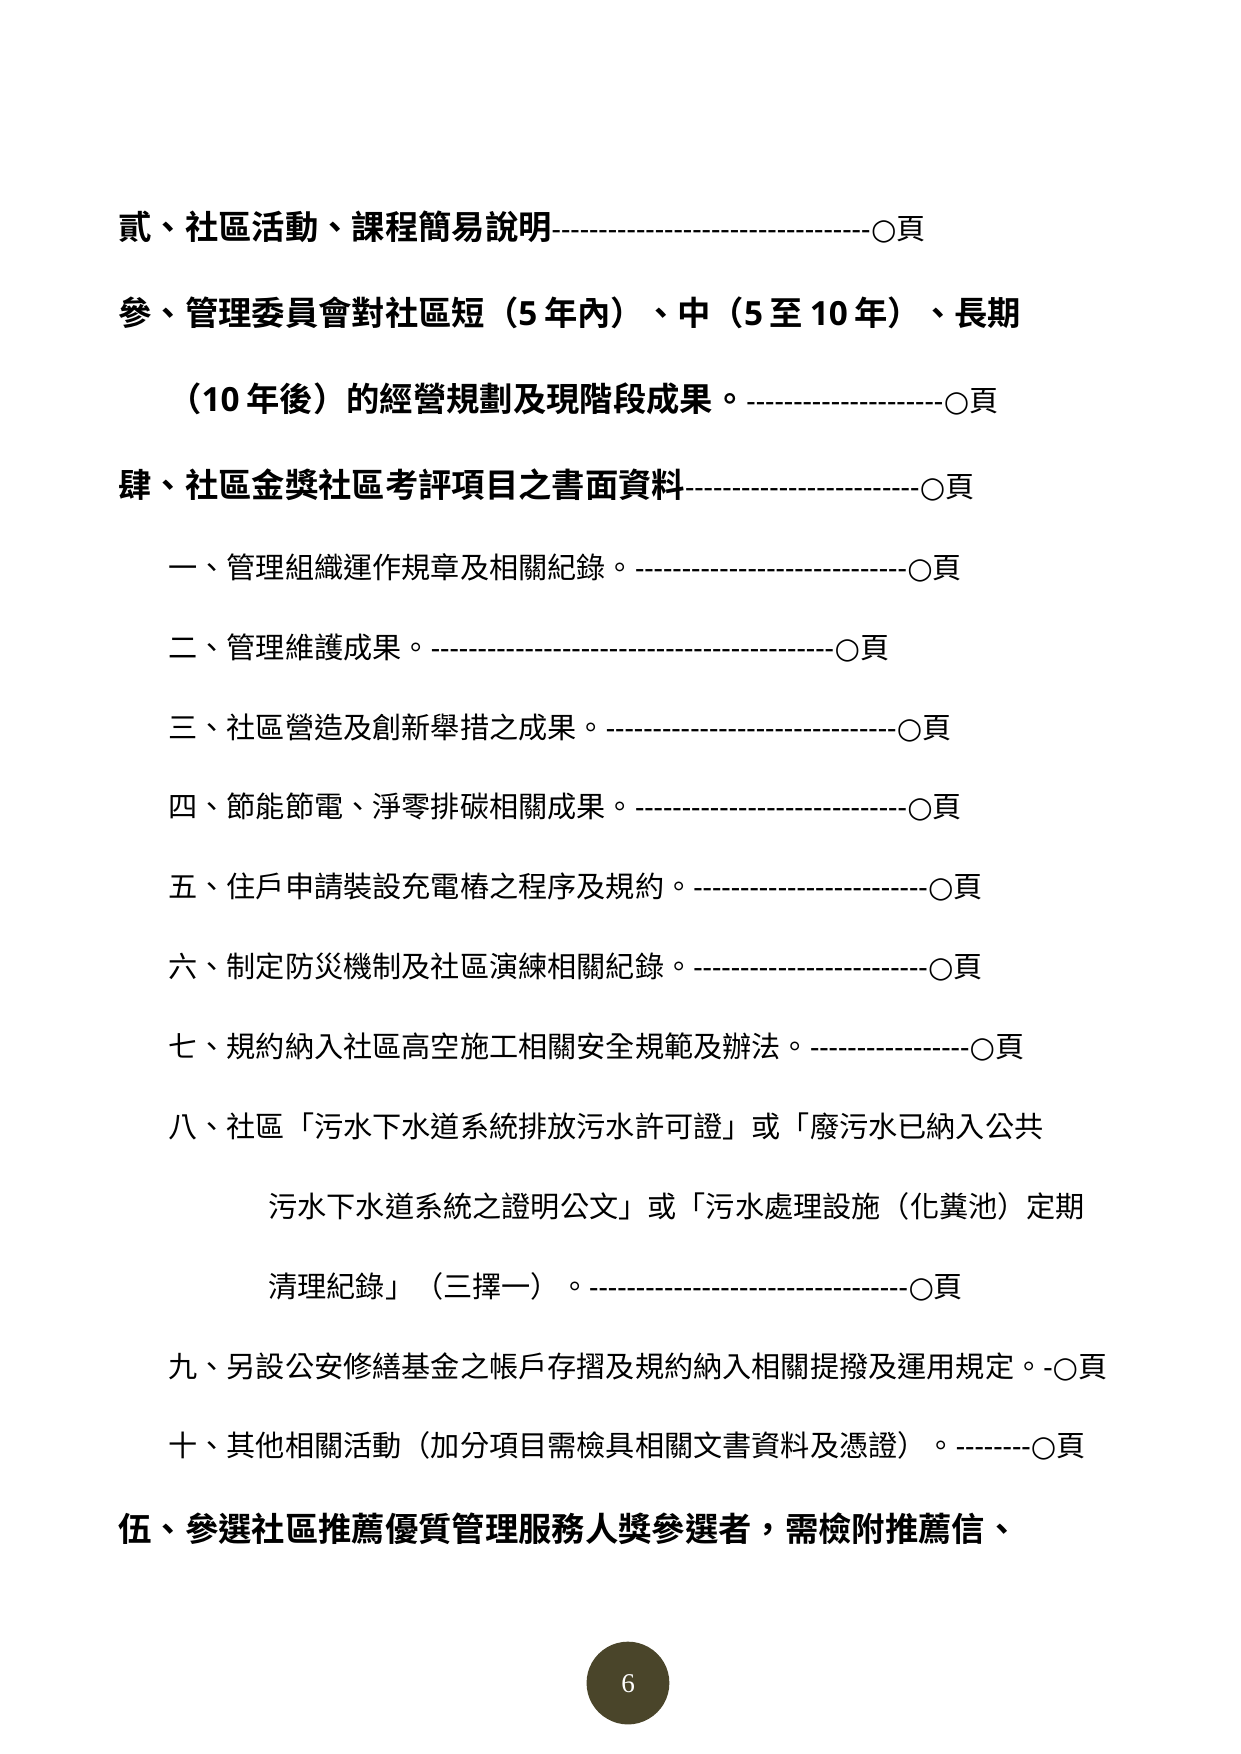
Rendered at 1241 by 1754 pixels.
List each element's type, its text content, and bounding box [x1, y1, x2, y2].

text 參、管理委員會對社區短（5年內）、中（5至10年）、長期 [118, 287, 1122, 335]
text 九、另設公安修繕基金之帳戶存摺及規約納入相關提撥及運用規定。-○頁 [168, 1343, 1122, 1386]
text 七、規約納入社區高空施工相關安全規範及辦法。-----------------○頁 [168, 1024, 1122, 1066]
text 六、制定防災機制及社區演練相關紀錄。-------------------------○頁 [168, 944, 1122, 986]
text 貳、社區活動、課程簡易說明----------------------------------○頁 [118, 201, 1122, 249]
text 一、管理組織運作規章及相關紀錄。-----------------------------○頁 [168, 544, 1122, 587]
text （10年後）的經營規劃及現階段成果。---------------------○頁 [168, 373, 1122, 421]
text 肆、社區金獎社區考評項目之書面資料-------------------------○頁 [118, 459, 1122, 507]
text 伍、參選社區推薦優質管理服務人獎參選者，需檢附推薦信、 [118, 1503, 1122, 1551]
text 五、住戶申請裝設充電樁之程序及規約。-------------------------○頁 [168, 864, 1122, 906]
text 四、節能節電、淨零排碳相關成果。-----------------------------○頁 [168, 784, 1122, 826]
text 污水下水道系統之證明公文」或「污水處理設施（化糞池）定期 [268, 1183, 1122, 1226]
text 十、其他相關活動（加分項目需檢具相關文書資料及憑證）。--------○頁 [168, 1423, 1122, 1465]
text 清理紀錄」（三擇一）。----------------------------------○頁 [268, 1263, 1122, 1306]
text 二、管理維護成果。-------------------------------------------○頁 [168, 624, 1122, 667]
text 八、社區「污水下水道系統排放污水許可證」或「廢污水已納入公共 [168, 1104, 1122, 1146]
text 三、社區營造及創新舉措之成果。-------------------------------○頁 [168, 704, 1122, 747]
